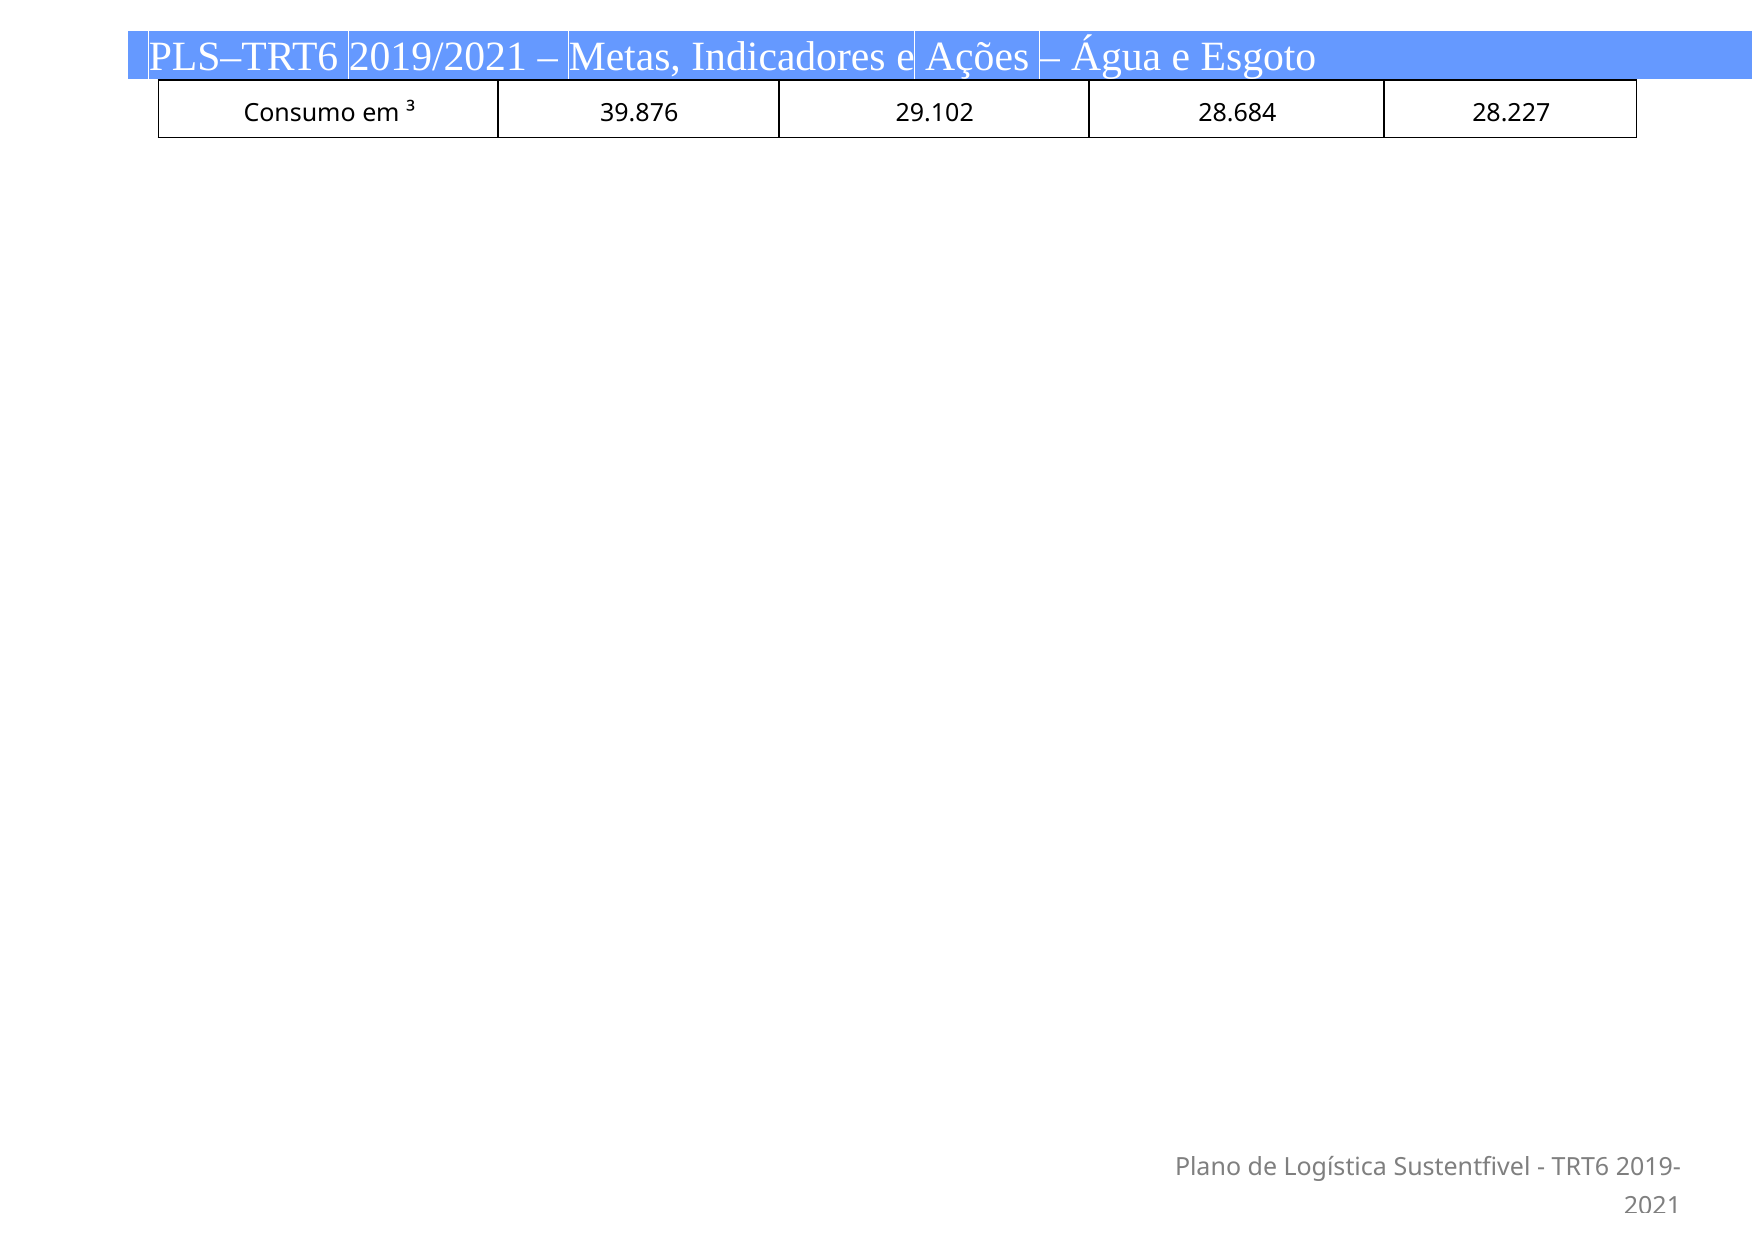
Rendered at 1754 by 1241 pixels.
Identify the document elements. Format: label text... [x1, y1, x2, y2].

table_cell 28.227 [1385, 84, 1636, 137]
table_cell 29.102 [780, 84, 1088, 137]
table_cell Consumo em ³ [159, 84, 497, 137]
table_cell 39.876 [499, 84, 778, 137]
table_cell 28.684 [1090, 84, 1383, 137]
